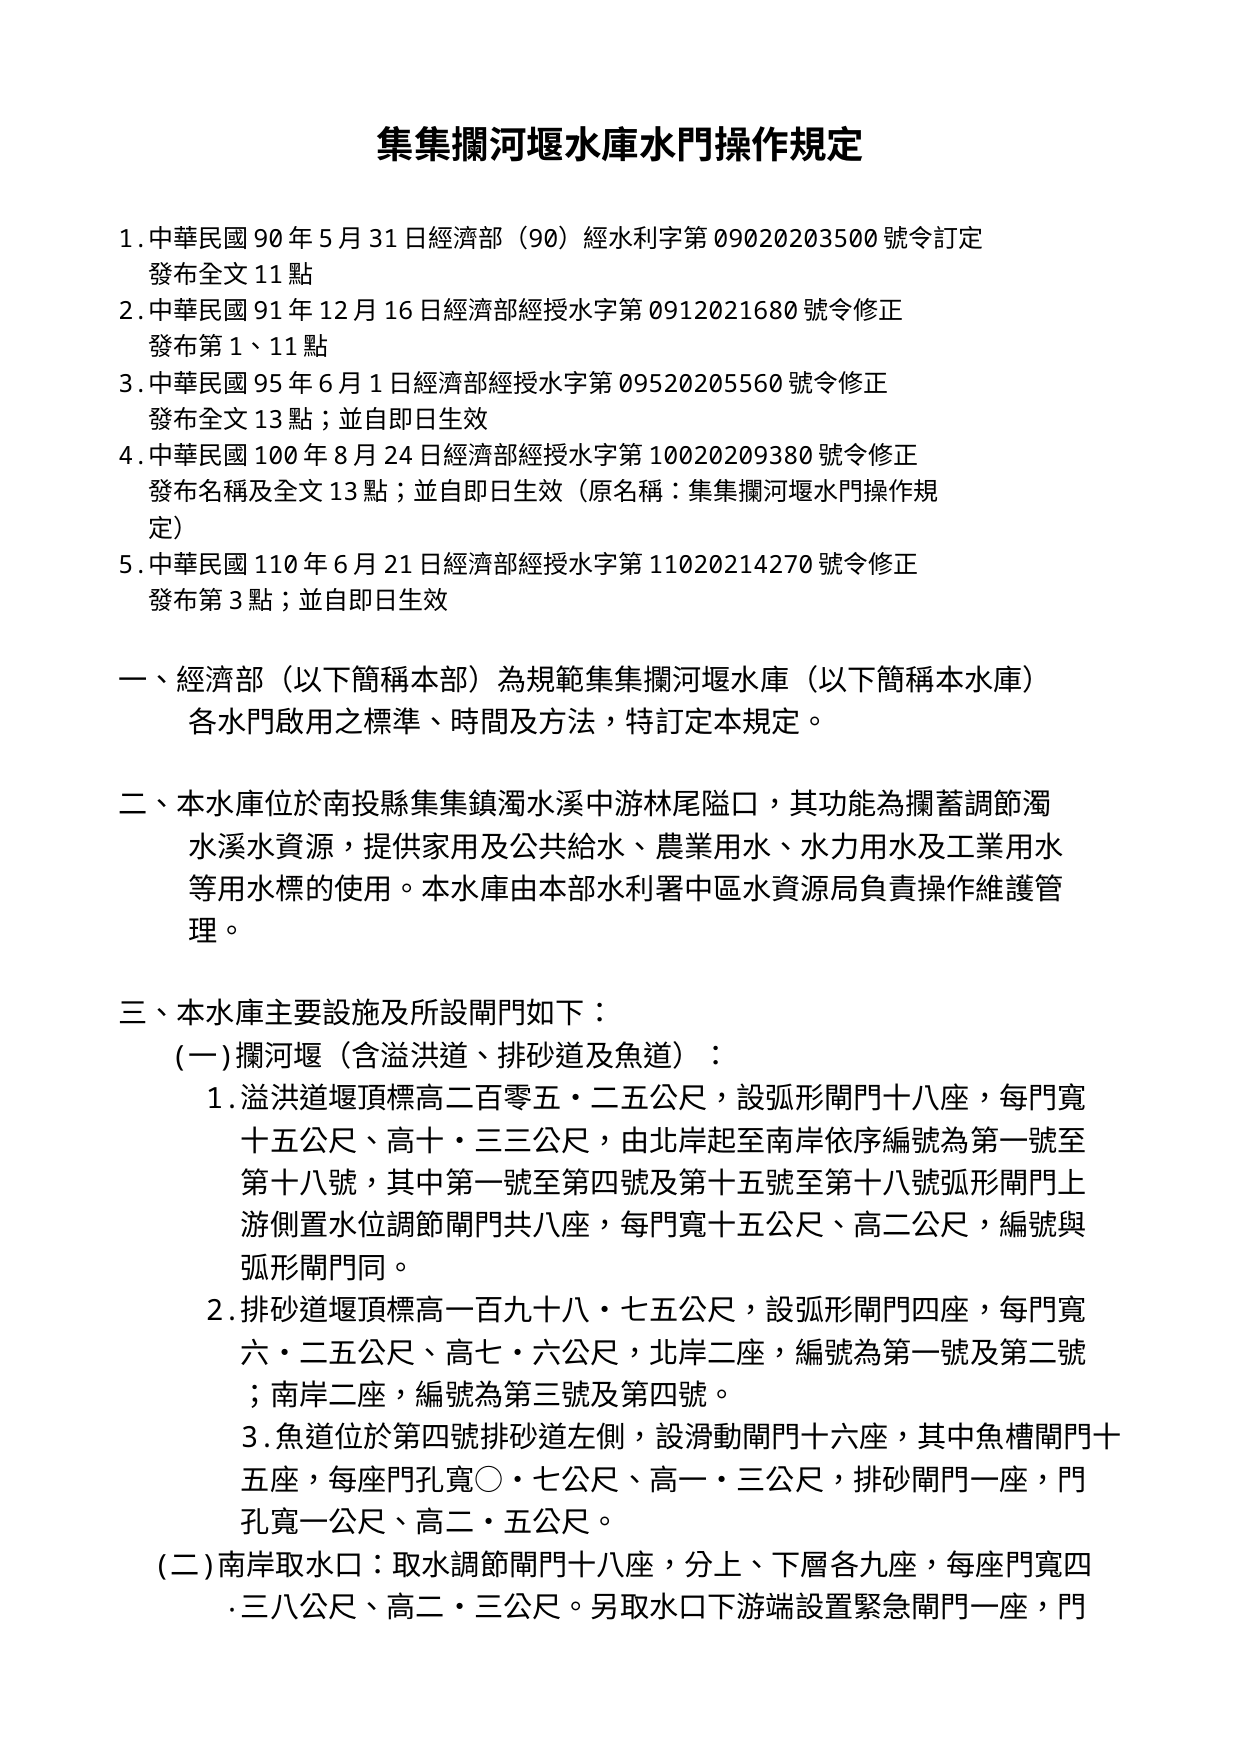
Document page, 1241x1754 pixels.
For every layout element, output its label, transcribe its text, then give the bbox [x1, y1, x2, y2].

subtitle 集集攔河堰水庫水門操作規定 [118, 118, 1122, 168]
text 一、經濟部（以下簡稱本部）為規範集集攔河堰水庫（以下簡稱本水庫） 各水門啟用之標準、時間及方法，特訂定本規定。 二、本水庫位於南投縣集集鎮濁水溪中游林尾隘口，其功能為攔蓄調節濁 水溪水資源，提供家用及公共給水、農業用水、水力用水及工業用水 等用水標的使用。本水庫由本部水利署中區水資源局負責操作維護管 理。 三、本水庫主要設施及所設閘門如下： (一)攔河堰（含溢洪道、排砂道及魚道）： 1.溢洪道堰頂標高二百零五‧二五公尺，設弧形閘門十八座，每門寬 十五公尺、高十‧三三公尺，由北岸起至南岸依序編號為第一號至 第十八號，其中第一號至第四號及第十五號至第十八號弧形閘門上 游側置水位調節閘門共八座，每門寬十五公尺、高二公尺，編號與 弧形閘門同。 2.排砂道堰頂標高一百九十八‧七五公尺，設弧形閘門四座，每門寬 六‧二五公尺、高七‧六公尺，北岸二座，編號為第一號及第二號 ；南岸二座，編號為第三號及第四號。 3.魚道位於第四號排砂道左側，設滑動閘門十六座，其中魚槽閘門十 五座，每座門孔寬○‧七公尺、高一‧三公尺，排砂閘門一座，門 孔寬一公尺、高二‧五公尺。 (二)南岸取水口：取水調節閘門十八座，分上、下層各九座，每座門寬四 ‧三八公尺、高二‧三公尺。另取水口下游端設置緊急閘門一座，門 [118, 657, 1122, 1626]
text 1.中華民國90年5月31日經濟部（90）經水利字第09020203500號令訂定 發布全文11點 2.中華民國91年12月16日經濟部經授水字第0912021680號令修正 發布第1、11點 3.中華民國95年6月1日經濟部經授水字第09520205560號令修正 發布全文13點；並自即日生效 4.中華民國100年8月24日經濟部經授水字第10020209380號令修正 發布名稱及全文13點；並自即日生效（原名稱：集集攔河堰水門操作規 定） 5.中華民國110年6月21日經濟部經授水字第11020214270號令修正 發布第3點；並自即日生效 [118, 218, 1122, 617]
